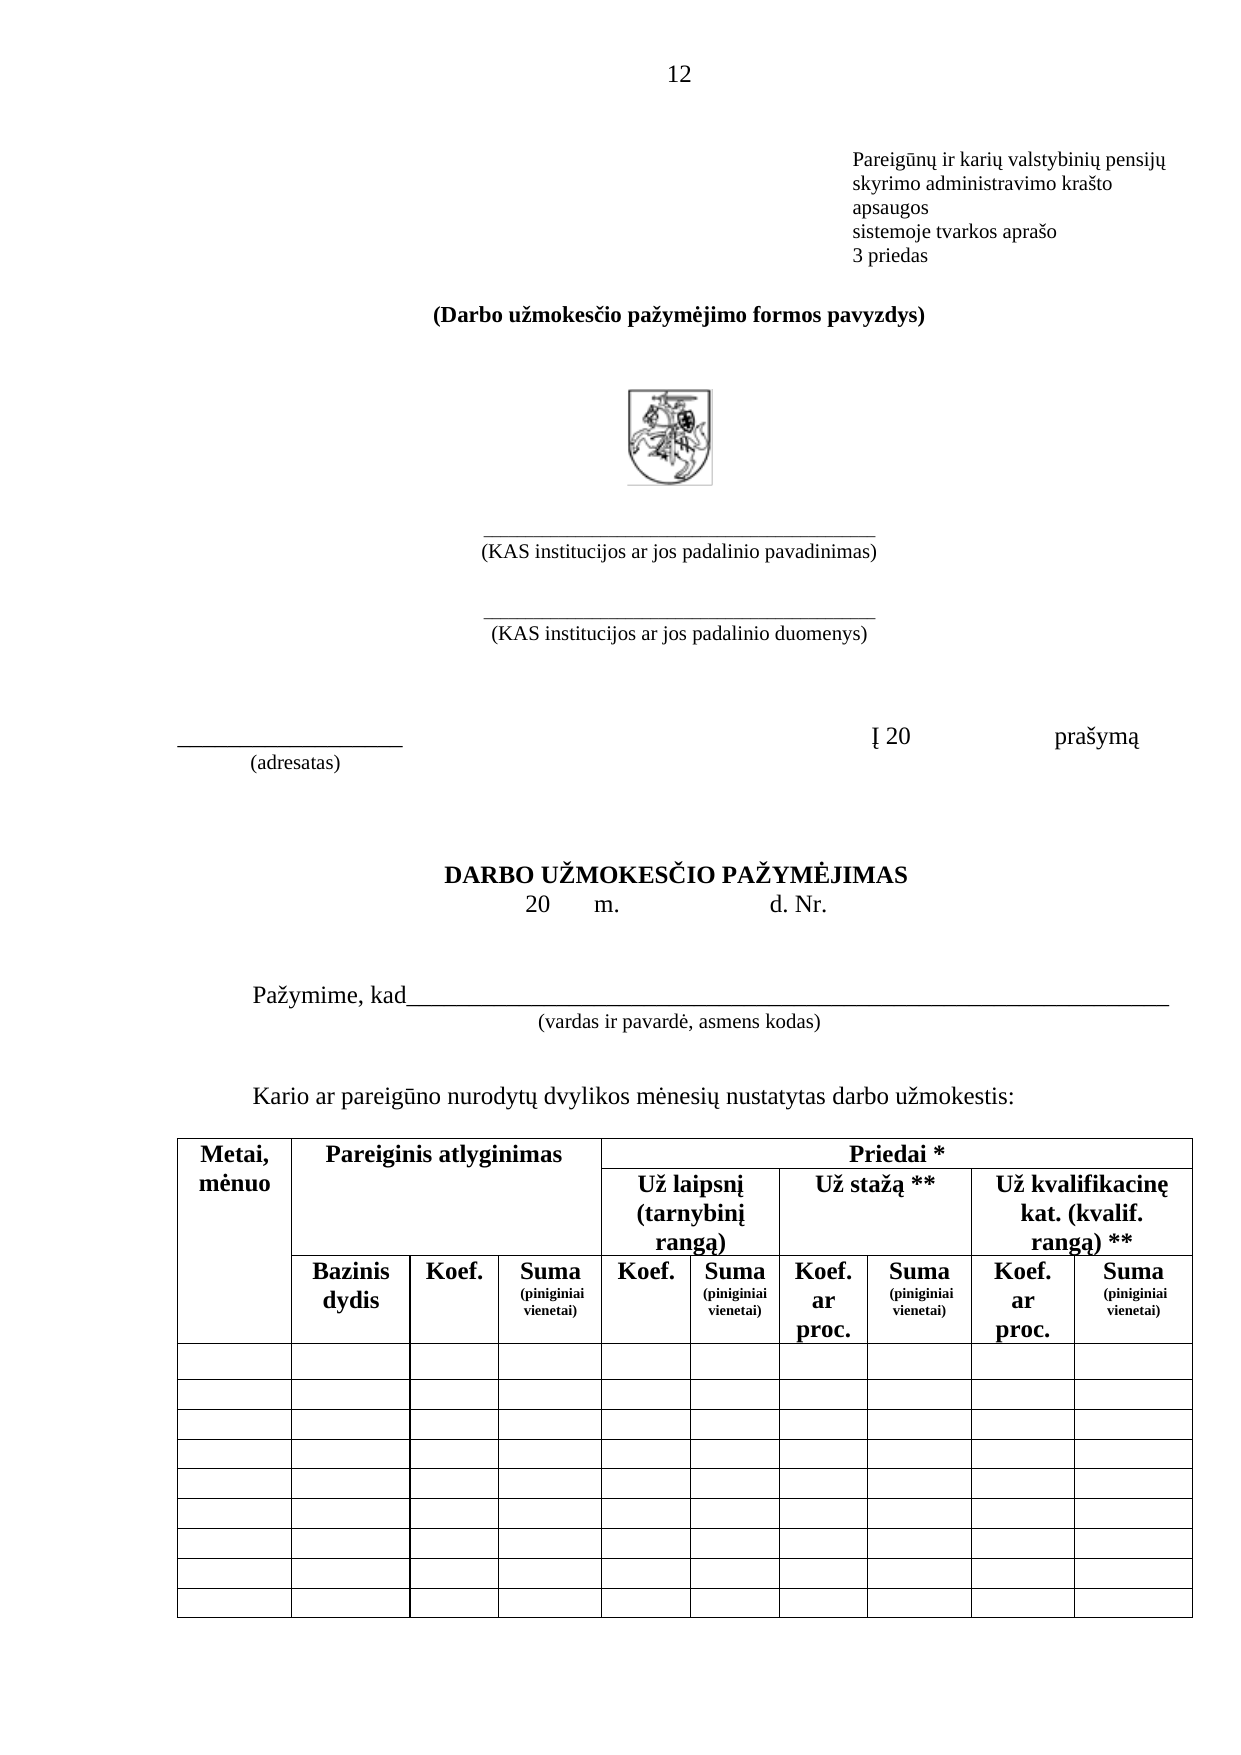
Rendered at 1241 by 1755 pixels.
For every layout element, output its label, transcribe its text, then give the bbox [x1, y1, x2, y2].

text _______________________________________________ [177, 601, 1181, 621]
table_cell [1075, 1529, 1192, 1558]
text (adresatas) [177, 750, 1181, 774]
table_cell [411, 1529, 498, 1558]
table_cell [499, 1559, 601, 1587]
table_cell [602, 1344, 690, 1379]
table_cell [602, 1499, 690, 1528]
table_cell [868, 1529, 971, 1558]
table_header Pareiginis atlyginimas [292, 1139, 601, 1255]
table_cell [868, 1499, 971, 1528]
text 3 priedas [852, 243, 1181, 267]
table_cell [178, 1529, 291, 1558]
table_cell [780, 1589, 867, 1617]
table_cell [602, 1380, 690, 1409]
table_cell [1075, 1410, 1192, 1438]
table_cell [868, 1410, 971, 1438]
table_cell [972, 1410, 1074, 1438]
text (Darbo užmokesčio pažymėjimo formos pavyzdys) [177, 301, 1181, 327]
table_cell [178, 1410, 291, 1438]
table_cell [499, 1380, 601, 1409]
table_cell [868, 1380, 971, 1409]
table_cell [499, 1410, 601, 1438]
text Pareigūnų ir karių valstybinių pensijų [852, 147, 1181, 171]
table_cell [780, 1469, 867, 1498]
table_cell [972, 1589, 1074, 1617]
text (KAS institucijos ar jos padalinio duomenys) [177, 621, 1181, 644]
table_cell Suma (piniginiai vienetai) [499, 1256, 601, 1343]
table_cell [868, 1559, 971, 1587]
table_cell Koef. ar proc. [972, 1256, 1074, 1343]
table_cell [499, 1589, 601, 1617]
table_cell [178, 1499, 291, 1528]
table_cell [602, 1410, 690, 1438]
text _______________________________________________ [177, 520, 1181, 539]
table_cell [602, 1440, 690, 1468]
table_cell [411, 1499, 498, 1528]
table_cell [499, 1469, 601, 1498]
table_cell [411, 1410, 498, 1438]
table_cell [780, 1529, 867, 1558]
table_cell Koef. ar proc. [780, 1256, 867, 1343]
table_cell [972, 1440, 1074, 1468]
table_cell [691, 1499, 779, 1528]
table_cell [691, 1380, 779, 1409]
text skyrimo administravimo krašto apsaugos [852, 171, 1181, 219]
table_cell Suma (piniginiai vienetai) [1075, 1256, 1192, 1343]
table_cell [411, 1559, 498, 1587]
table_header Metai, mėnuo [178, 1139, 291, 1343]
table_cell [1075, 1499, 1192, 1528]
table_cell Koef. [411, 1256, 498, 1343]
table_cell [972, 1559, 1074, 1587]
text Kario ar pareigūno nurodytų dvylikos mėnesių nustatytas darbo užmokestis: [177, 1081, 1181, 1109]
table_cell [1075, 1469, 1192, 1498]
table_cell [972, 1469, 1074, 1498]
table_cell [411, 1380, 498, 1409]
table_cell [411, 1589, 498, 1617]
table_cell [292, 1499, 409, 1528]
text sistemoje tvarkos aprašo [852, 219, 1181, 243]
table_cell [292, 1410, 409, 1438]
table_cell [868, 1440, 971, 1468]
table_cell [780, 1344, 867, 1379]
table_cell Suma (piniginiai vienetai) [868, 1256, 971, 1343]
table_cell [292, 1469, 409, 1498]
table_cell [499, 1440, 601, 1468]
table_cell [602, 1469, 690, 1498]
table_cell [972, 1499, 1074, 1528]
table_cell [691, 1469, 779, 1498]
table_cell [691, 1440, 779, 1468]
table_cell [602, 1559, 690, 1587]
table_cell [602, 1529, 690, 1558]
text (KAS institucijos ar jos padalinio pavadinimas) [177, 539, 1181, 563]
table_cell [292, 1529, 409, 1558]
text Pažymime, kad_____________________________________________________________ [177, 980, 1181, 1009]
table_cell [691, 1529, 779, 1558]
table_cell [499, 1344, 601, 1379]
table_cell [178, 1440, 291, 1468]
table_cell [691, 1559, 779, 1587]
table_cell [292, 1559, 409, 1587]
table_cell [1075, 1559, 1192, 1587]
table_cell [292, 1440, 409, 1468]
table_cell [499, 1499, 601, 1528]
table_cell [1075, 1440, 1192, 1468]
table_cell Už stažą ** [780, 1169, 971, 1255]
table_cell [780, 1559, 867, 1587]
table_cell [292, 1589, 409, 1617]
table_cell [780, 1380, 867, 1409]
table_cell [499, 1529, 601, 1558]
text DARBO UŽMOKESČIO PAŽYMĖJIMAS [177, 860, 1181, 889]
table_cell [411, 1344, 498, 1379]
text (vardas ir pavardė, asmens kodas) [177, 1009, 1181, 1033]
table_cell Už laipsnį (tarnybinį rangą) [602, 1169, 779, 1255]
table_cell [1075, 1380, 1192, 1409]
table_cell [411, 1440, 498, 1468]
table_cell [691, 1589, 779, 1617]
table_cell [972, 1380, 1074, 1409]
text __________________ Į 20 prašymą [177, 721, 1181, 750]
table_cell [178, 1380, 291, 1409]
table_cell Bazinis dydis [292, 1256, 409, 1343]
table_cell [292, 1380, 409, 1409]
text 20 m. d. Nr. [177, 889, 1181, 918]
table_cell [1075, 1344, 1192, 1379]
table_cell Suma (piniginiai vienetai) [691, 1256, 779, 1343]
table_cell [972, 1344, 1074, 1379]
table_cell [411, 1469, 498, 1498]
table_cell [178, 1344, 291, 1379]
table_cell Koef. [602, 1256, 690, 1343]
table_cell [292, 1344, 409, 1379]
table_cell [691, 1410, 779, 1438]
table_cell [780, 1440, 867, 1468]
table_cell [780, 1410, 867, 1438]
table_cell [780, 1499, 867, 1528]
table_cell [868, 1344, 971, 1379]
table_cell [868, 1589, 971, 1617]
table_cell Už kvalifikacinę kat. (kvalif. rangą) ** [972, 1169, 1192, 1255]
table_cell [691, 1344, 779, 1379]
table_header Priedai * [602, 1139, 1192, 1168]
table_cell [178, 1559, 291, 1587]
table_cell [178, 1589, 291, 1617]
table_cell [972, 1529, 1074, 1558]
table_cell [1075, 1589, 1192, 1617]
table_cell [602, 1589, 690, 1617]
table_cell [868, 1469, 971, 1498]
table_cell [178, 1469, 291, 1498]
